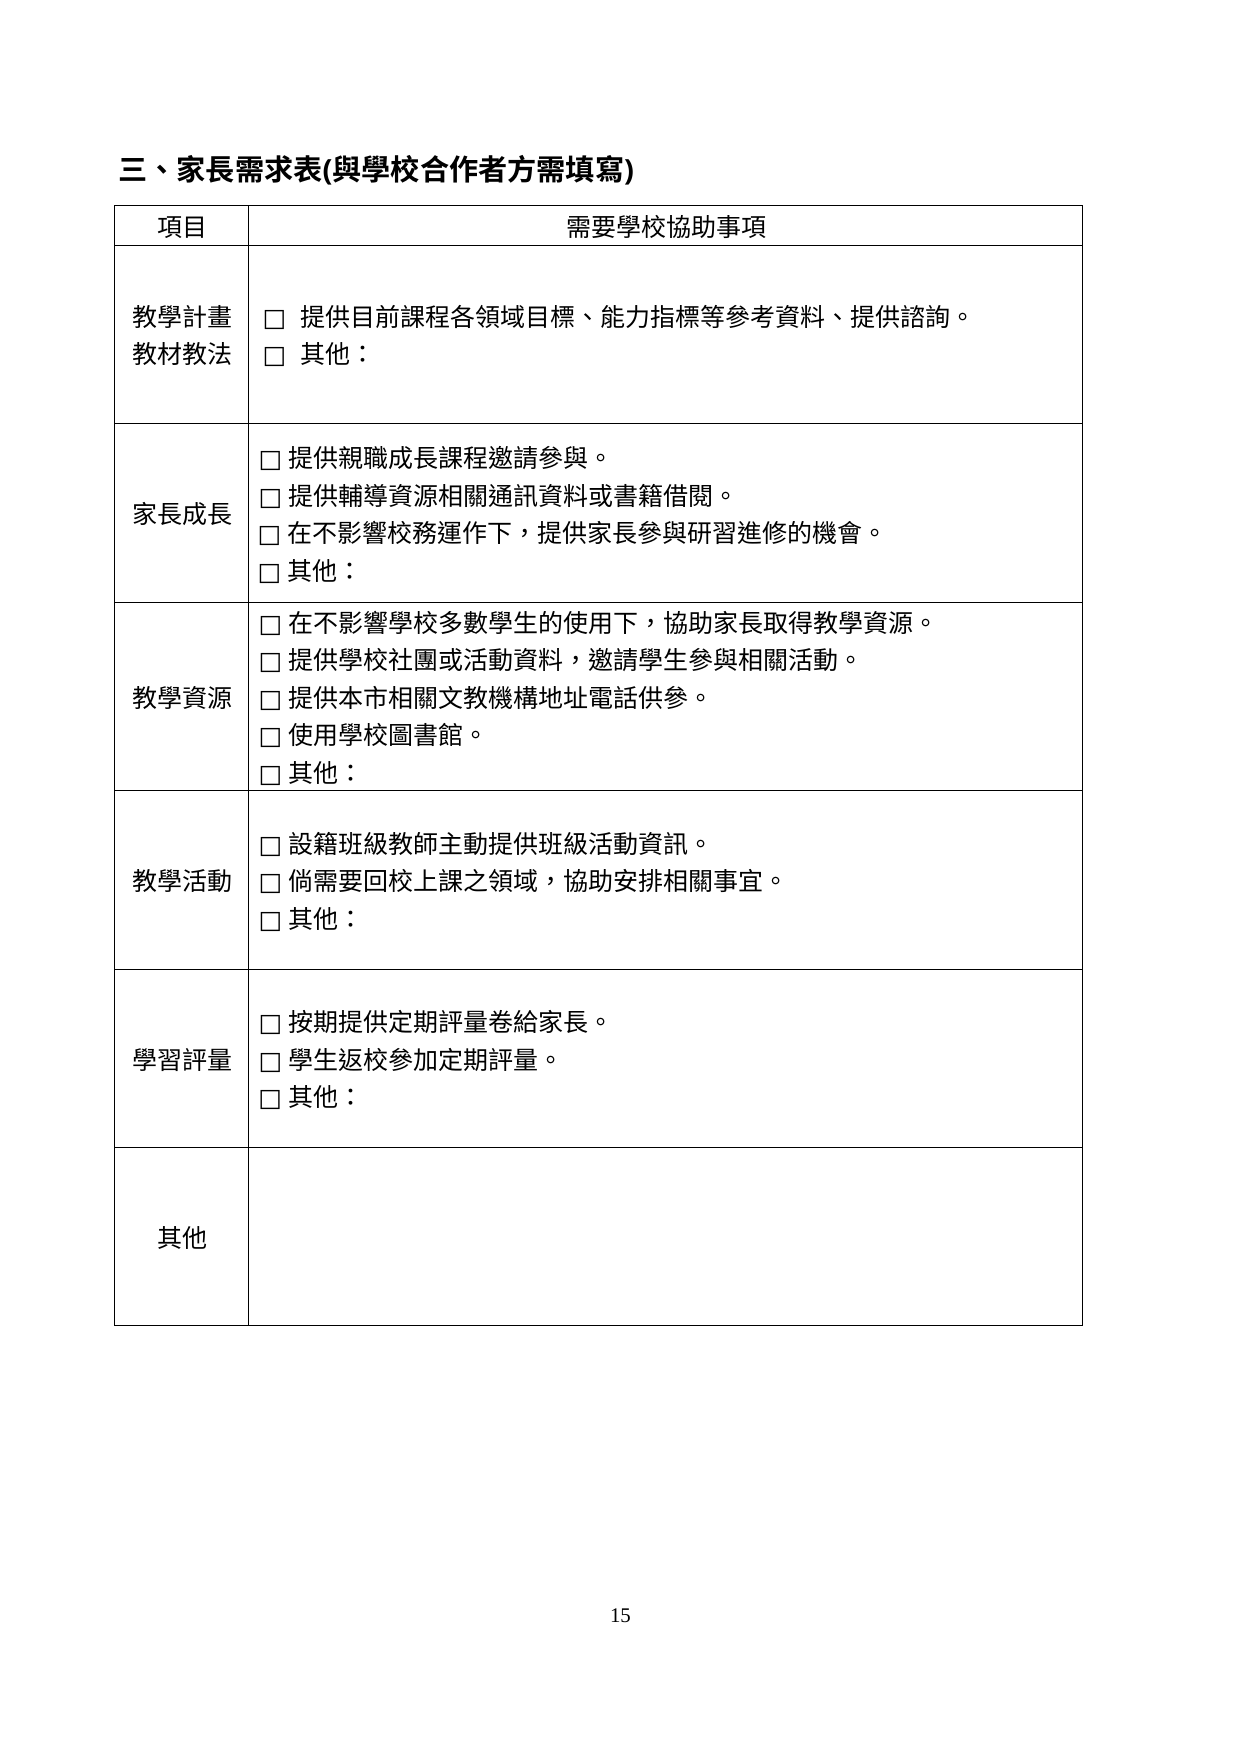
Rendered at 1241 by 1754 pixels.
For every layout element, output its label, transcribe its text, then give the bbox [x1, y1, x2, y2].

table_cell 教學資源 [115, 603, 248, 790]
table_cell 其他 [115, 1148, 248, 1325]
table_cell □ 按期提供定期評量卷給家長。 □ 學生返校參加定期評量。 □ 其他： [249, 970, 1082, 1147]
table_cell 家長成長 [115, 424, 248, 602]
table_cell 教學計畫 教材教法 [115, 246, 248, 423]
text 三、家長需求表(與學校合作者方需填寫) [118, 130, 1122, 205]
table_cell □ 設籍班級教師主動提供班級活動資訊。 □ 倘需要回校上課之領域，協助安排相關事宜。 □ 其他： [249, 791, 1082, 968]
table_cell 教學活動 [115, 791, 248, 968]
table_cell [249, 1148, 1082, 1325]
table_header 需要學校協助事項 [249, 206, 1082, 245]
table_cell 學習評量 [115, 970, 248, 1147]
table_cell □ 在不影響學校多數學生的使用下，協助家長取得教學資源。 □ 提供學校社團或活動資料，邀請學生參與相關活動。 □ 提供本市相關文教機構地址電話供參。 □ 使用學校圖書館。 □ 其他： [249, 603, 1082, 790]
table_header 項目 [115, 206, 248, 245]
table_cell 提供目前課程各領域目標、能力指標等參考資料、提供諮詢。 其他： [249, 246, 1082, 423]
table_cell □ 提供親職成長課程邀請參與。 □ 提供輔導資源相關通訊資料或書籍借閱。 □ 在不影響校務運作下，提供家長參與研習進修的機會。 □ 其他： [249, 424, 1082, 602]
